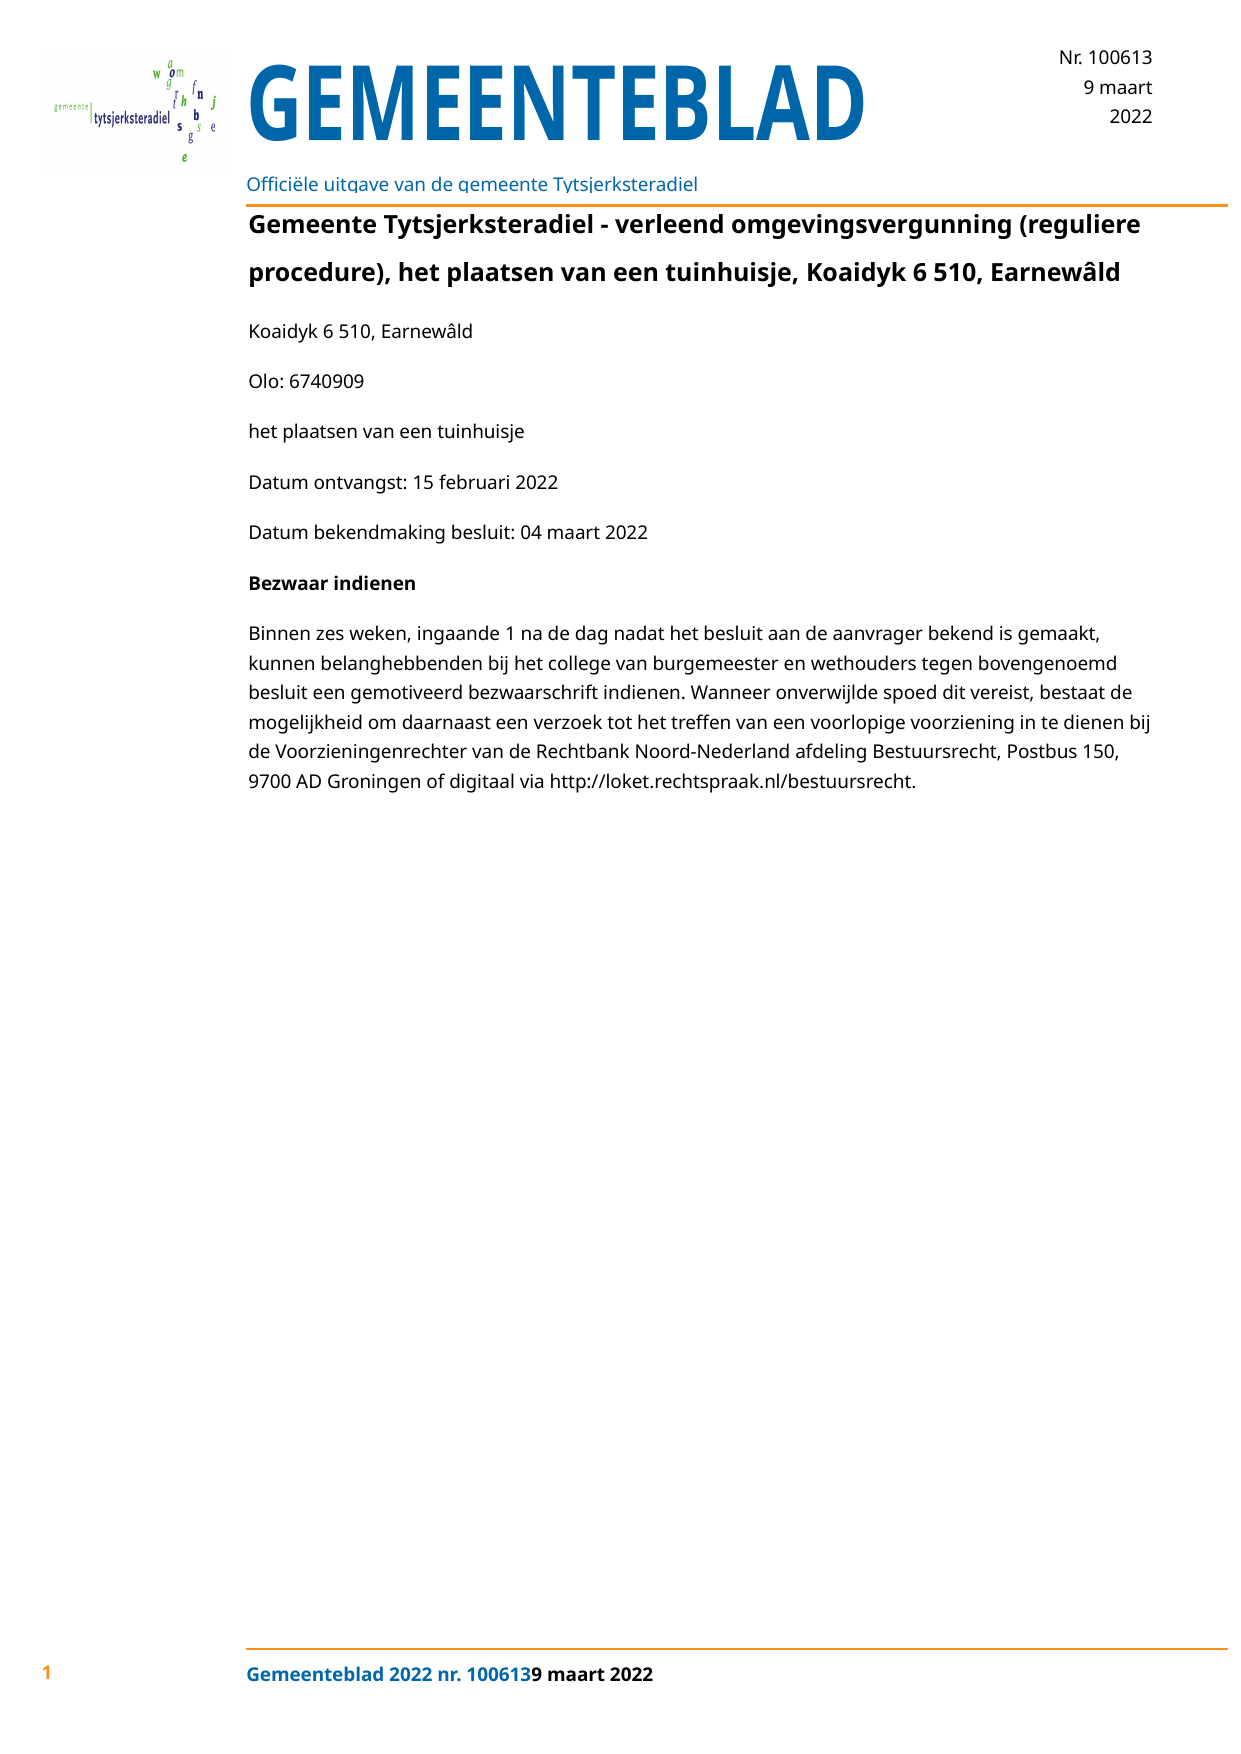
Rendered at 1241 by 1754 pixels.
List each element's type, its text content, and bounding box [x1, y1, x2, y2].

text Datum bekendmaking besluit: 04 maart 2022 [248, 519, 1152, 545]
text Koaidyk 6 510, Earnewâld [248, 318, 1152, 344]
text Binnen zes weken, ingaande 1 na de dag nadat het besluit aan de aanvrager bekend is gemaakt, kunnen belanghebbenden bij het college van burgemeester en wethouders tegen bovengenoemd besluit een gemotiveerd bezwaarschrift indienen. Wanneer onverwijlde spoed dit vereist, bestaat de mogelijkheid om daarnaast een verzoek tot het treffen van een voorlopige voorziening in te dienen bij de Voorzieningenrechter van de Rechtbank Noord-Nederland afdeling Bestuursrecht, Postbus 150, 9700 AD Groningen of digitaal via http://loket.rechtspraak.nl/bestuursrecht. [248, 620, 1152, 794]
text Bezwaar indienen [248, 570, 1152, 596]
text Datum ontvangst: 15 februari 2022 [248, 469, 1152, 495]
picture [41, 47, 231, 172]
text Gemeente Tytsjerksteradiel - verleend omgevingsvergunning (reguliere procedure), het plaatsen van een tuinhuisje, Koaidyk 6 510, Earnewâld [248, 207, 1152, 288]
text Olo: 6740909 [248, 368, 1152, 394]
text het plaatsen van een tuinhuisje [248, 419, 1152, 444]
